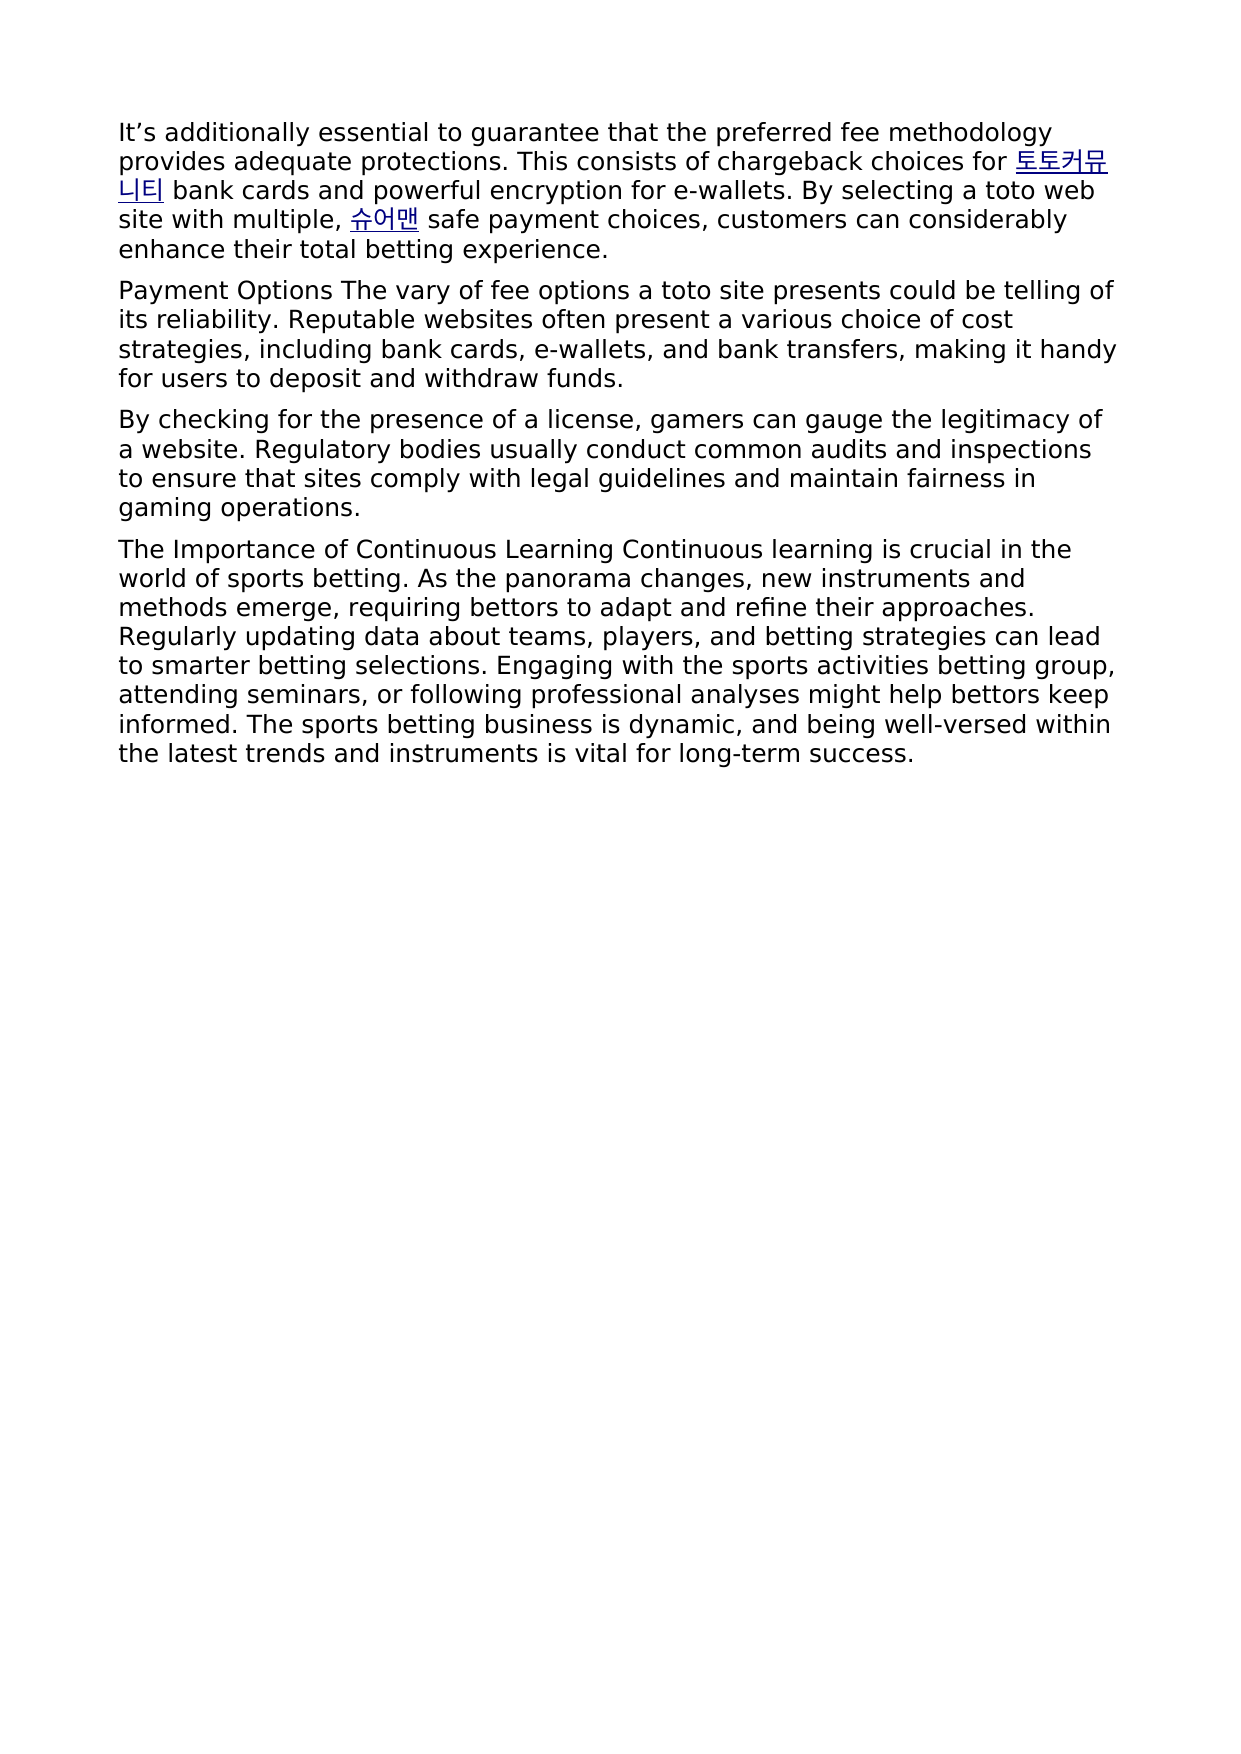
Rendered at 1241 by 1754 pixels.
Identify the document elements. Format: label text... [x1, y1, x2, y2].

text Payment Options The vary of fee options a toto site presents could be telling of its reliability. Reputable websites often present a various choice of cost strategies, including bank cards, e-wallets, and bank transfers, making it handy for users to deposit and withdraw funds. [118, 276, 1122, 393]
text The Importance of Continuous Learning Continuous learning is crucial in the world of sports betting. As the panorama changes, new instruments and methods emerge, requiring bettors to adapt and refine their approaches. Regularly updating data about teams, players, and betting strategies can lead to smarter betting selections. Engaging with the sports activities betting group, attending seminars, or following professional analyses might help bettors keep informed. The sports betting business is dynamic, and being well-versed within the latest trends and instruments is vital for long-term success. [118, 535, 1122, 768]
text By checking for the presence of a license, gamers can gauge the legitimacy of a website. Regulatory bodies usually conduct common audits and inspections to ensure that sites comply with legal guidelines and maintain fairness in gaming operations. [118, 406, 1122, 522]
text It’s additionally essential to guarantee that the preferred fee methodology provides adequate protections. This consists of chargeback choices for 토토커뮤니티 bank cards and powerful encryption for e-wallets. By selecting a toto web site with multiple, 슈어맨 safe payment choices, customers can considerably enhance their total betting experience. [118, 118, 1122, 264]
